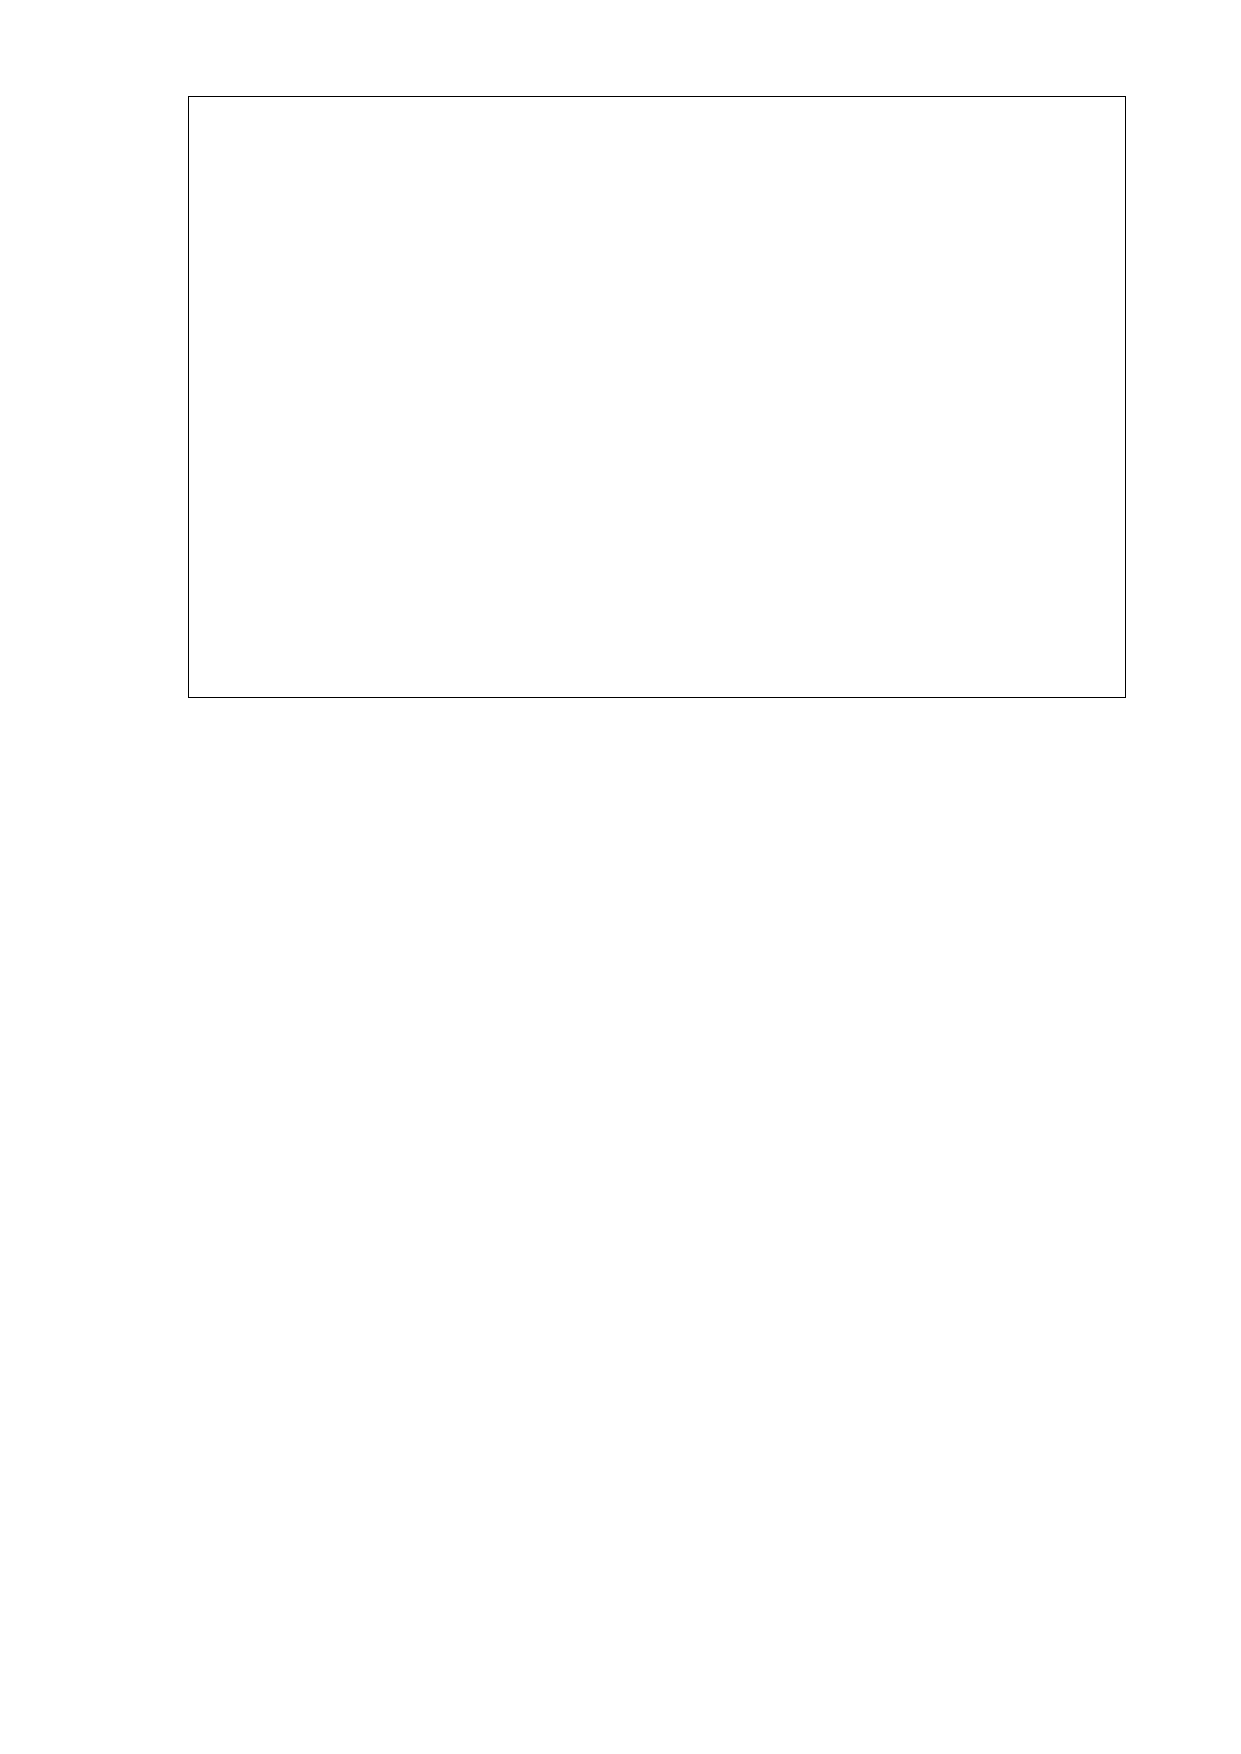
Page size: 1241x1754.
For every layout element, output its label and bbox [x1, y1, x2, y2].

table_cell [189, 97, 1125, 697]
